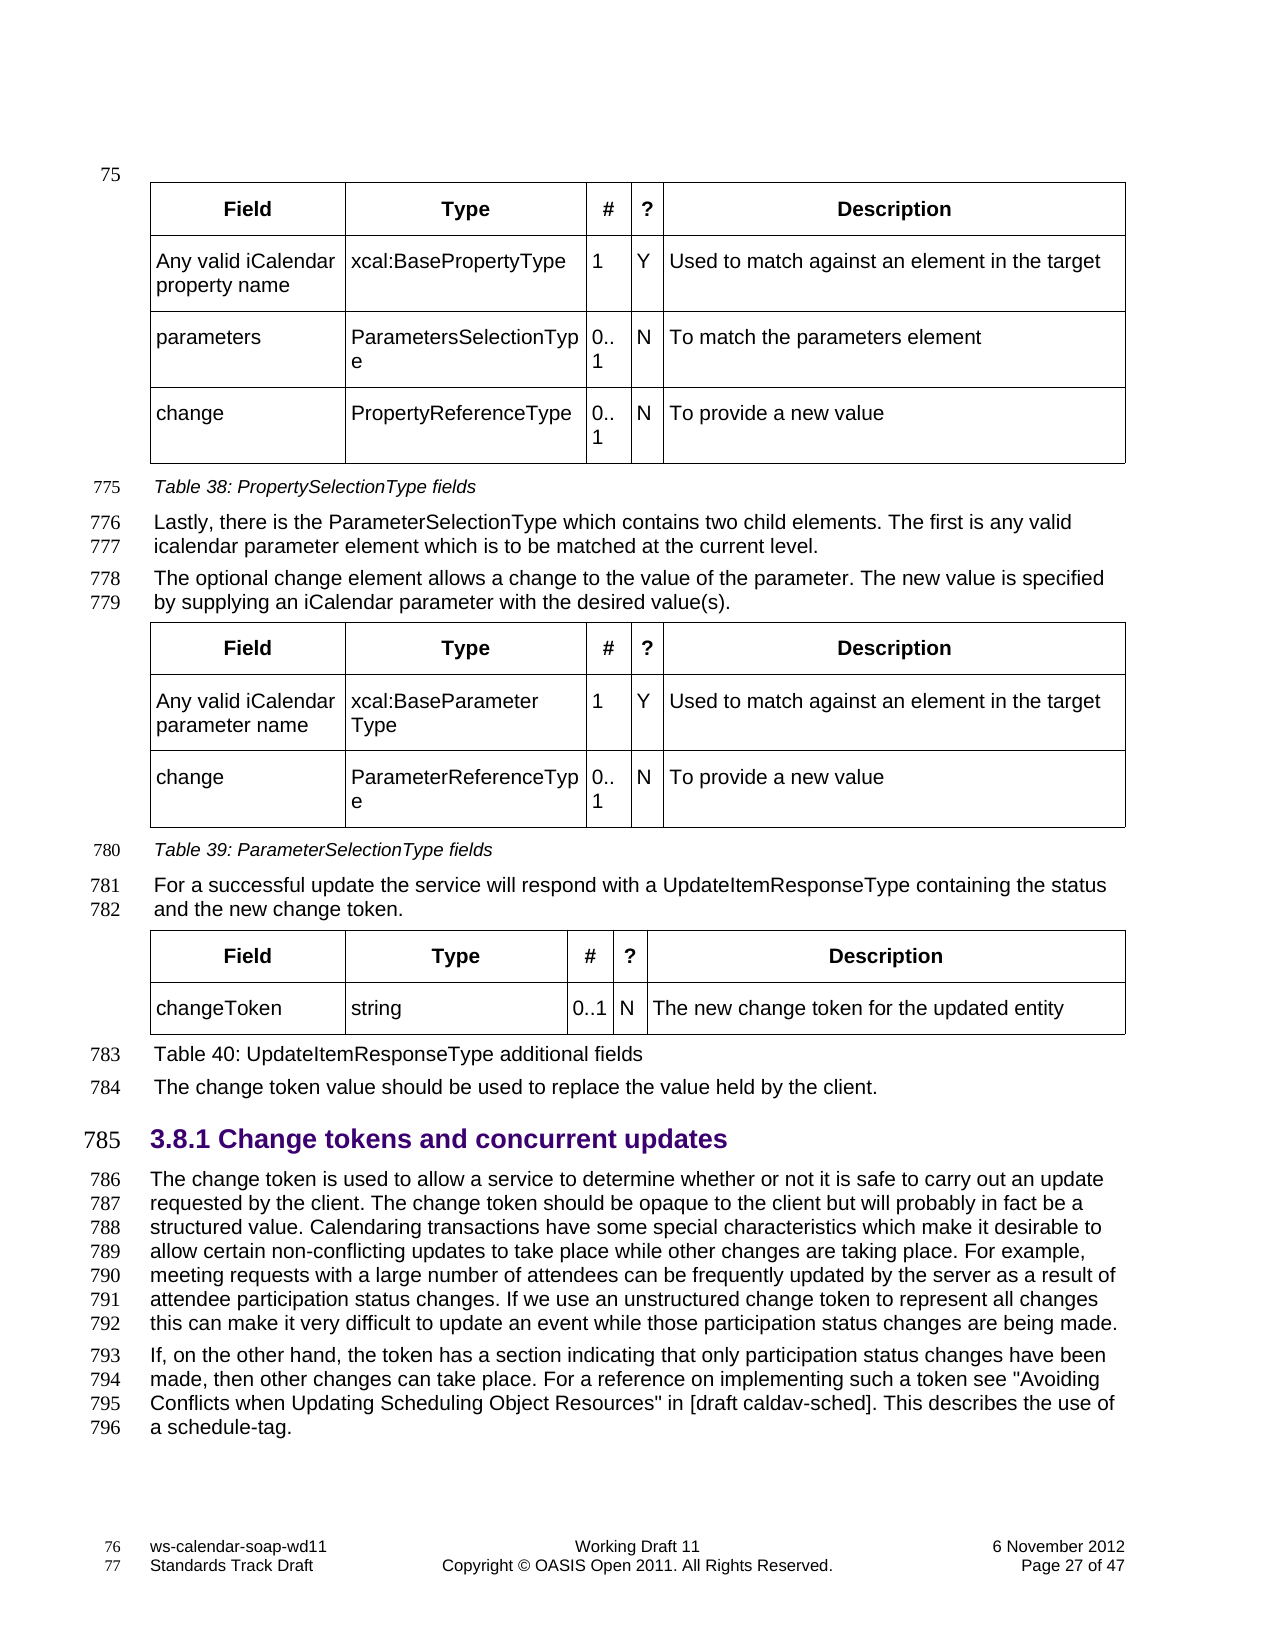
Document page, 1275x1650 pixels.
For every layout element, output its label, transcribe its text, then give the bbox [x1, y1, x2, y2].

text Table 39: ParameterSelectionType fields [154, 839, 1125, 861]
table_header Type [346, 623, 586, 674]
table_header Type [346, 931, 567, 982]
table_cell Used to match against an element in the target [664, 675, 1125, 750]
table_cell Y [632, 675, 663, 750]
table_cell 0..1 [587, 388, 631, 463]
table_cell change [151, 751, 345, 827]
table_header # [568, 931, 613, 982]
table_cell ParameterReferenceType [346, 751, 586, 827]
text Table 40: UpdateItemResponseType additional fields [154, 1042, 1125, 1066]
table_cell To provide a new value [664, 388, 1125, 463]
table_cell N [632, 388, 663, 463]
text Table 38: PropertySelectionType fields [154, 476, 1125, 497]
table_header # [587, 623, 631, 674]
table_cell Used to match against an element in the target [664, 236, 1125, 311]
table_cell 1 [587, 236, 631, 311]
table_cell The new change token for the updated entity [648, 983, 1125, 1034]
table_header Field [151, 183, 345, 234]
table_cell xcal:BasePropertyType [346, 236, 586, 311]
table_header # [587, 183, 631, 234]
text The change token is used to allow a service to determine whether or not it is safe to carry out an update requested by the client. The change token should be opaque to the client but will probably in fact be a structured value. Calendaring transactions have some special characteristics which make it desirable to allow certain non-conflicting updates to take place while other changes are taking place. For example, meeting requests with a large number of attendees can be frequently updated by the server as a result of attendee participation status changes. If we use an unstructured change token to represent all changes this can make it very difficult to update an event while those participation status changes are being made. [150, 1167, 1125, 1335]
table_header ? [614, 931, 647, 982]
table_cell changeToken [151, 983, 345, 1034]
table_cell parameters [151, 312, 345, 387]
table_cell Y [632, 236, 663, 311]
table_cell Any valid iCalendar property name [151, 236, 345, 311]
table_header ? [632, 623, 663, 674]
table_cell To match the parameters element [664, 312, 1125, 387]
text For a successful update the service will respond with a UpdateItemResponseType containing the status and the new change token. [154, 873, 1125, 921]
table_header Description [664, 623, 1125, 674]
table_header Field [151, 931, 345, 982]
table_header Description [648, 931, 1125, 982]
table_header Field [151, 623, 345, 674]
table_cell N [632, 751, 663, 827]
text If, on the other hand, the token has a section indicating that only participation status changes have been made, then other changes can take place. For a reference on implementing such a token see "Avoiding Conflicts when Updating Scheduling Object Resources" in [draft caldav-sched]. This describes the use of a schedule-tag. [150, 1343, 1125, 1439]
table_cell xcal:BaseParameter Type [346, 675, 586, 750]
table_cell PropertyReferenceType [346, 388, 586, 463]
table_cell ParametersSelectionType [346, 312, 586, 387]
table_cell N [614, 983, 647, 1034]
table_cell 1 [587, 675, 631, 750]
table_header Description [664, 183, 1125, 234]
table_cell 0..1 [587, 751, 631, 827]
text The change token value should be used to replace the value held by the client. [154, 1074, 1125, 1098]
table_cell 0..1 [568, 983, 613, 1034]
table_cell string [346, 983, 567, 1034]
table_cell change [151, 388, 345, 463]
table_cell Any valid iCalendar parameter name [151, 675, 345, 750]
table_cell To provide a new value [664, 751, 1125, 827]
text Lastly, there is the ParameterSelectionType which contains two child elements. The first is any valid icalendar parameter element which is to be matched at the current level. [154, 509, 1125, 557]
subtitle Change tokens and concurrent updates [150, 1123, 1125, 1155]
table_header Type [346, 183, 586, 234]
table_header ? [632, 183, 663, 234]
table_cell 0..1 [587, 312, 631, 387]
table_cell N [632, 312, 663, 387]
text The optional change element allows a change to the value of the parameter. The new value is specified by supplying an iCalendar parameter with the desired value(s). [154, 566, 1125, 614]
